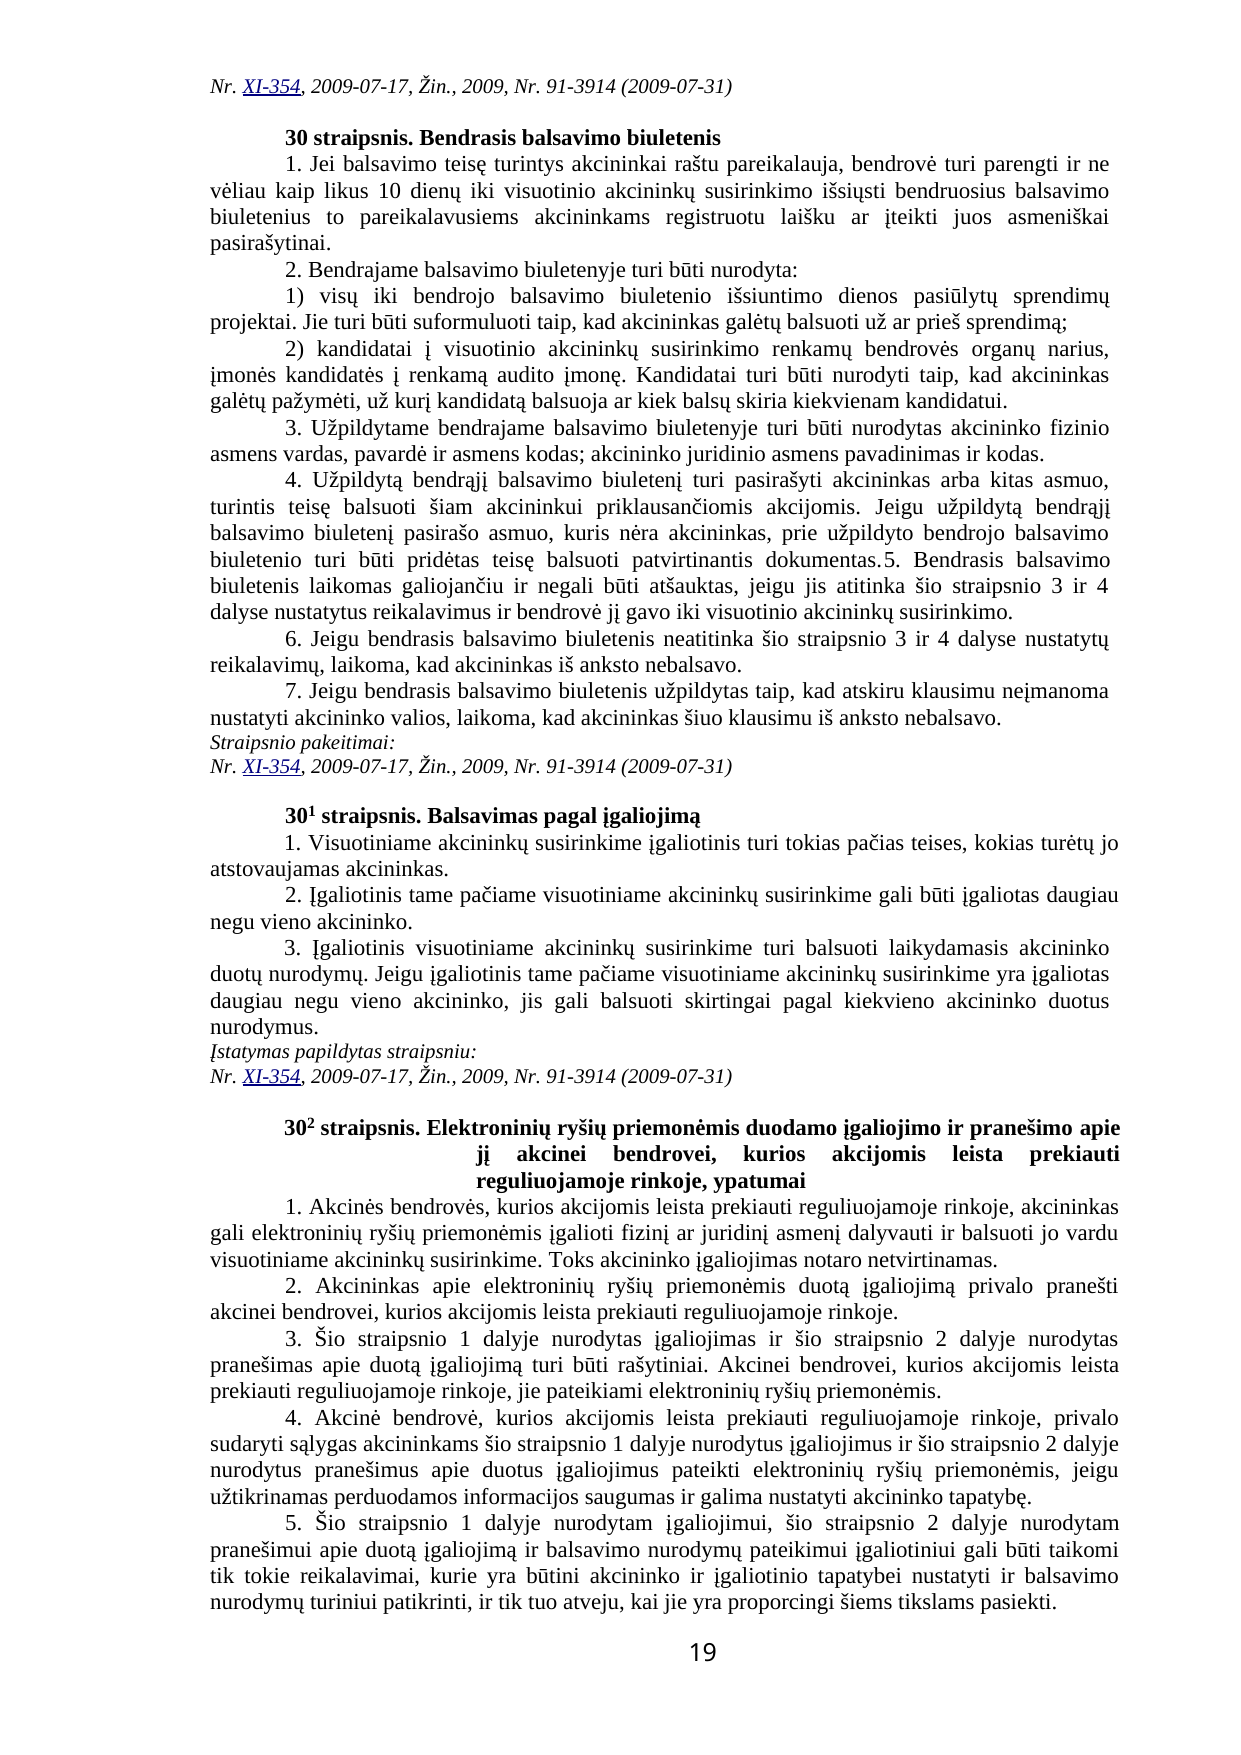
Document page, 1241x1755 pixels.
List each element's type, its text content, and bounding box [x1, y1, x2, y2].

text 5. Šio straipsnio 1 dalyje nurodytam įgaliojimui, šio straipsnio 2 dalyje nurodytam pranešimui apie duotą įgaliojimą ir balsavimo nurodymų pateikimui įgaliotiniui gali būti taikomi tik tokie reikalavimai, kurie yra būtini akcininko ir įgaliotinio tapatybei nustatyti ir balsavimo nurodymų turiniui patikrinti, ir tik tuo atveju, kai jie yra proporcingi šiems tikslams pasiekti. [210, 1509, 1120, 1615]
text 1. Visuotiniame akcininkų susirinkime įgaliotinis turi tokias pačias teises, kokias turėtų jo atstovaujamas akcininkas. [210, 829, 1120, 881]
text 2. Įgaliotinis tame pačiame visuotiniame akcininkų susirinkime gali būti įgaliotas daugiau negu vieno akcininko. [210, 881, 1120, 934]
text Įstatymas papildytas straipsniu: [210, 1039, 1120, 1063]
text 4. Akcinė bendrovė, kurios akcijomis leista prekiauti reguliuojamoje rinkoje, privalo sudaryti sąlygas akcininkams šio straipsnio 1 dalyje nurodytus įgaliojimus ir šio straipsnio 2 dalyje nurodytus pranešimus apie duotus įgaliojimus pateikti elektroninių ryšių priemonėmis, jeigu užtikrinamas perduodamos informacijos saugumas ir galima nustatyti akcininko tapatybę. [210, 1404, 1120, 1509]
text 302 straipsnis. Elektroninių ryšių priemonėmis duodamo įgaliojimo ir pranešimo apie jį akcinei bendrovei, kurios akcijomis leista prekiauti reguliuojamoje rinkoje, ypatumai [284, 1114, 1120, 1193]
text 2. Akcininkas apie elektroninių ryšių priemonėmis duotą įgaliojimą privalo pranešti akcinei bendrovei, kurios akcijomis leista prekiauti reguliuojamoje rinkoje. [210, 1272, 1120, 1325]
text Nr. XI-354, 2009-07-17, Žin., 2009, Nr. 91-3914 (2009-07-31) [210, 73, 1120, 98]
text 2. Bendrajame balsavimo biuletenyje turi būti nurodyta: [210, 256, 1111, 282]
text Nr. XI-354, 2009-07-17, Žin., 2009, Nr. 91-3914 (2009-07-31) [210, 1063, 1120, 1088]
text 7. Jeigu bendrasis balsavimo biuletenis užpildytas taip, kad atskiru klausimu neįmanoma nustatyti akcininko valios, laikoma, kad akcininkas šiuo klausimu iš anksto nebalsavo. [210, 677, 1111, 730]
text 1) visų iki bendrojo balsavimo biuletenio išsiuntimo dienos pasiūlytų sprendimų projektai. Jie turi būti suformuluoti taip, kad akcininkas galėtų balsuoti už ar prieš sprendimą; [210, 282, 1111, 335]
text 3. Įgaliotinis visuotiniame akcininkų susirinkime turi balsuoti laikydamasis akcininko duotų nurodymų. Jeigu įgaliotinis tame pačiame visuotiniame akcininkų susirinkime yra įgaliotas daugiau negu vieno akcininko, jis gali balsuoti skirtingai pagal kiekvieno akcininko duotus nurodymus. [210, 934, 1111, 1039]
text 2) kandidatai į visuotinio akcininkų susirinkimo renkamų bendrovės organų narius, įmonės kandidatės į renkamą audito įmonę. Kandidatai turi būti nurodyti taip, kad akcininkas galėtų pažymėti, už kurį kandidatą balsuoja ar kiek balsų skiria kiekvienam kandidatui. [210, 335, 1111, 414]
text Straipsnio pakeitimai: [210, 730, 1120, 754]
text 6. Jeigu bendrasis balsavimo biuletenis neatitinka šio straipsnio 3 ir 4 dalyse nustatytų reikalavimų, laikoma, kad akcininkas iš anksto nebalsavo. [210, 625, 1111, 677]
text 30 straipsnis. Bendrasis balsavimo biuletenis [210, 124, 1111, 150]
text 3. Šio straipsnio 1 dalyje nurodytas įgaliojimas ir šio straipsnio 2 dalyje nurodytas pranešimas apie duotą įgaliojimą turi būti rašytiniai. Akcinei bendrovei, kurios akcijomis leista prekiauti reguliuojamoje rinkoje, jie pateikiami elektroninių ryšių priemonėmis. [210, 1325, 1120, 1404]
text 3. Užpildytame bendrajame balsavimo biuletenyje turi būti nurodytas akcininko fizinio asmens vardas, pavardė ir asmens kodas; akcininko juridinio asmens pavadinimas ir kodas. [210, 414, 1111, 467]
text 1. Jei balsavimo teisę turintys akcininkai raštu pareikalauja, bendrovė turi parengti ir ne vėliau kaip likus 10 dienų iki visuotinio akcininkų susirinkimo išsiųsti bendruosius balsavimo biuletenius to pareikalavusiems akcininkams registruotu laišku ar įteikti juos asmeniškai pasirašytinai. [210, 150, 1111, 256]
text 301 straipsnis. Balsavimas pagal įgaliojimą [210, 802, 1120, 829]
text 1. Akcinės bendrovės, kurios akcijomis leista prekiauti reguliuojamoje rinkoje, akcininkas gali elektroninių ryšių priemonėmis įgalioti fizinį ar juridinį asmenį dalyvauti ir balsuoti jo vardu visuotiniame akcininkų susirinkime. Toks akcininko įgaliojimas notaro netvirtinamas. [210, 1193, 1120, 1272]
text 4. Užpildytą bendrąjį balsavimo biuletenį turi pasirašyti akcininkas arba kitas asmuo, turintis teisę balsuoti šiam akcininkui priklausančiomis akcijomis. Jeigu užpildytą bendrąjį balsavimo biuletenį pasirašo asmuo, kuris nėra akcininkas, prie užpildyto bendrojo balsavimo biuletenio turi būti pridėtas teisę balsuoti patvirtinantis dokumentas.5. Bendrasis balsavimo biuletenis laikomas galiojančiu ir negali būti atšauktas, jeigu jis atitinka šio straipsnio 3 ir 4 dalyse nustatytus reikalavimus ir bendrovė jį gavo iki visuotinio akcininkų susirinkimo. [210, 467, 1111, 625]
text Nr. XI-354, 2009-07-17, Žin., 2009, Nr. 91-3914 (2009-07-31) [210, 754, 1120, 778]
